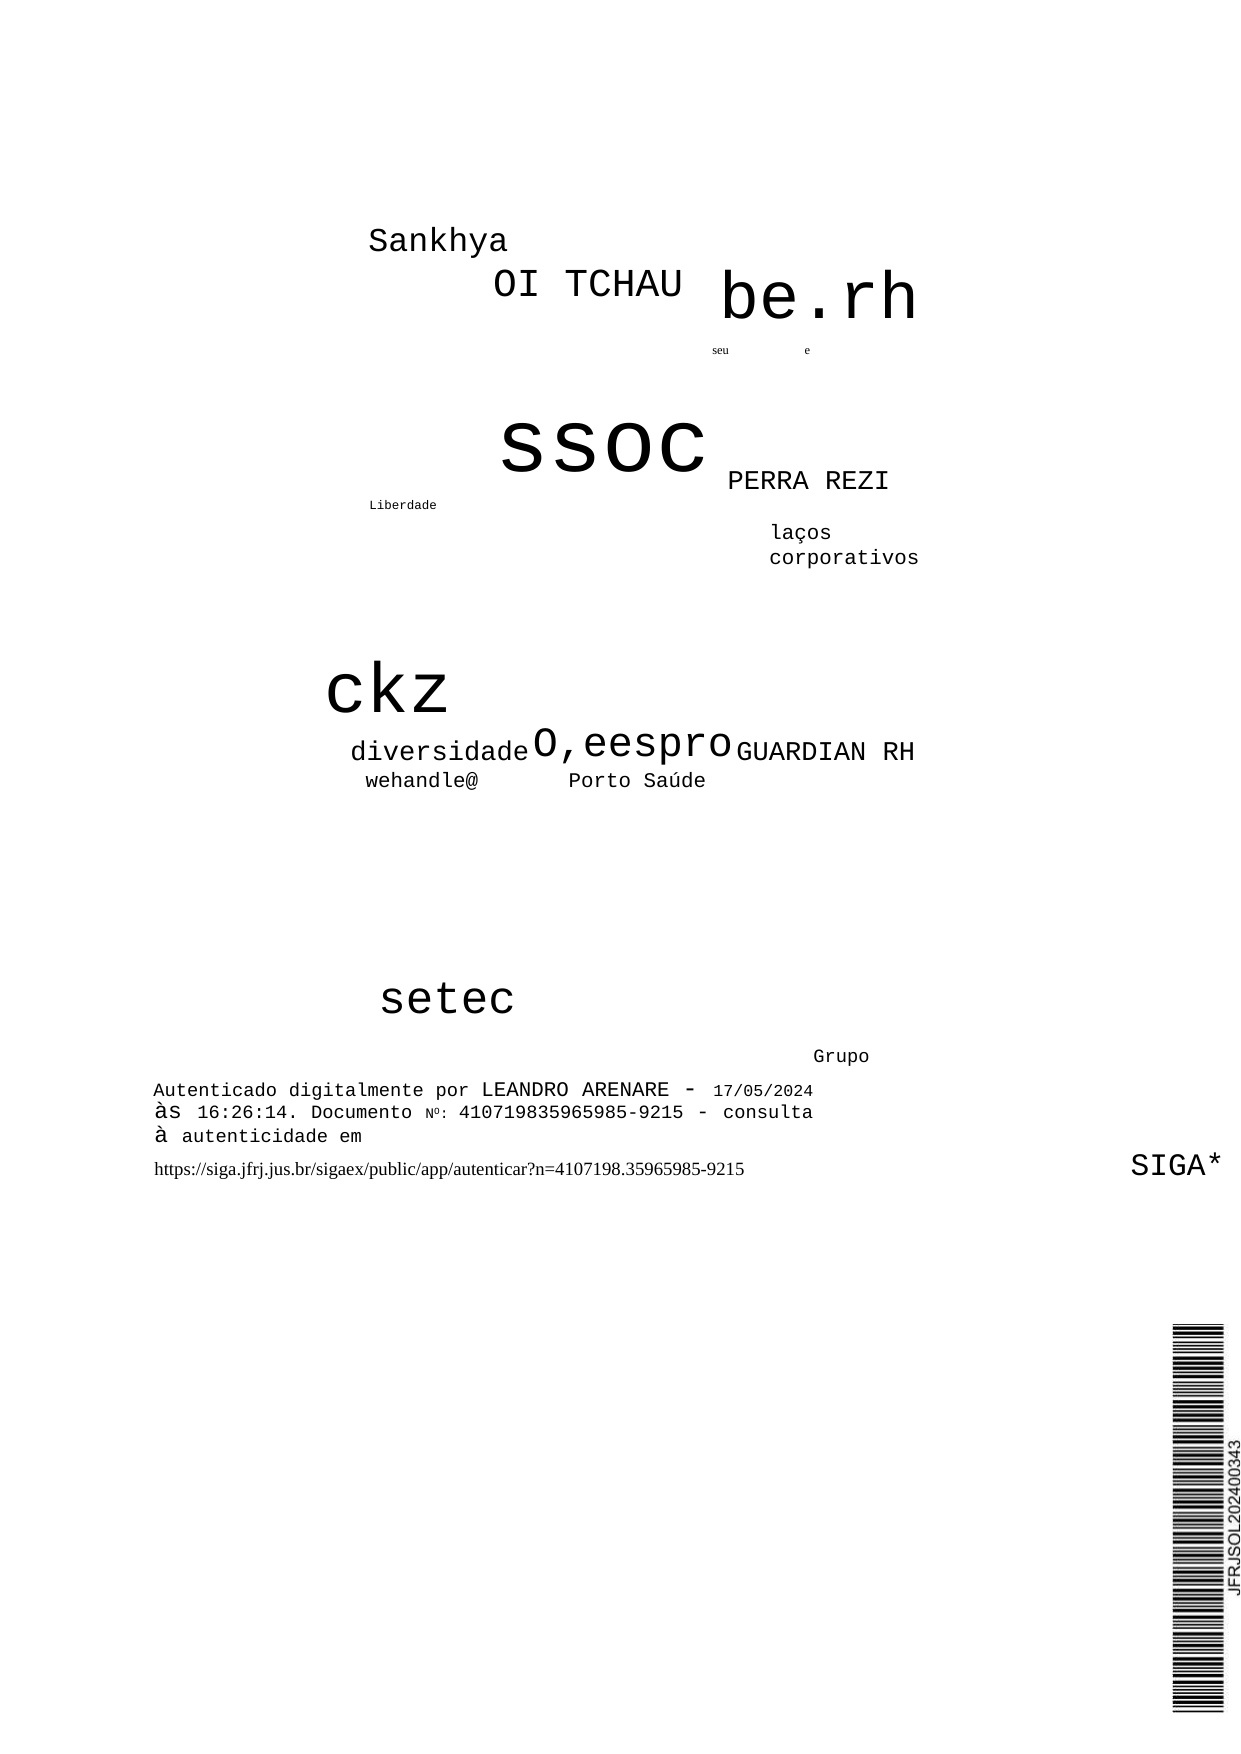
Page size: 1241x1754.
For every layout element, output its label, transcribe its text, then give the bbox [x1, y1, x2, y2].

table_header OI TCHAU [493, 263, 712, 384]
text Grupo [547, 1047, 869, 1068]
table_cell PERRA REZI [712, 384, 919, 499]
table_cell O,eespro [532, 629, 736, 770]
table_cell [324, 384, 493, 499]
table_cell [658, 224, 721, 263]
table_cell GUARDIAN RH [736, 629, 919, 770]
table_header be.rh seu e [712, 263, 919, 384]
table_cell [515, 224, 658, 263]
table_cell Sankhya [324, 224, 515, 263]
table_header [532, 522, 736, 629]
table_cell ssoc [493, 384, 712, 499]
table_cell ckz diversidade [324, 629, 532, 770]
text wehandle@ Porto Saúde [324, 770, 919, 794]
table_cell [721, 224, 915, 263]
table_header [915, 224, 920, 263]
table_header laços corporativos [736, 522, 919, 629]
subtitle setec [378, 976, 696, 1028]
table_header [324, 522, 532, 629]
text Liberdade [369, 499, 472, 513]
table_header [324, 263, 493, 384]
